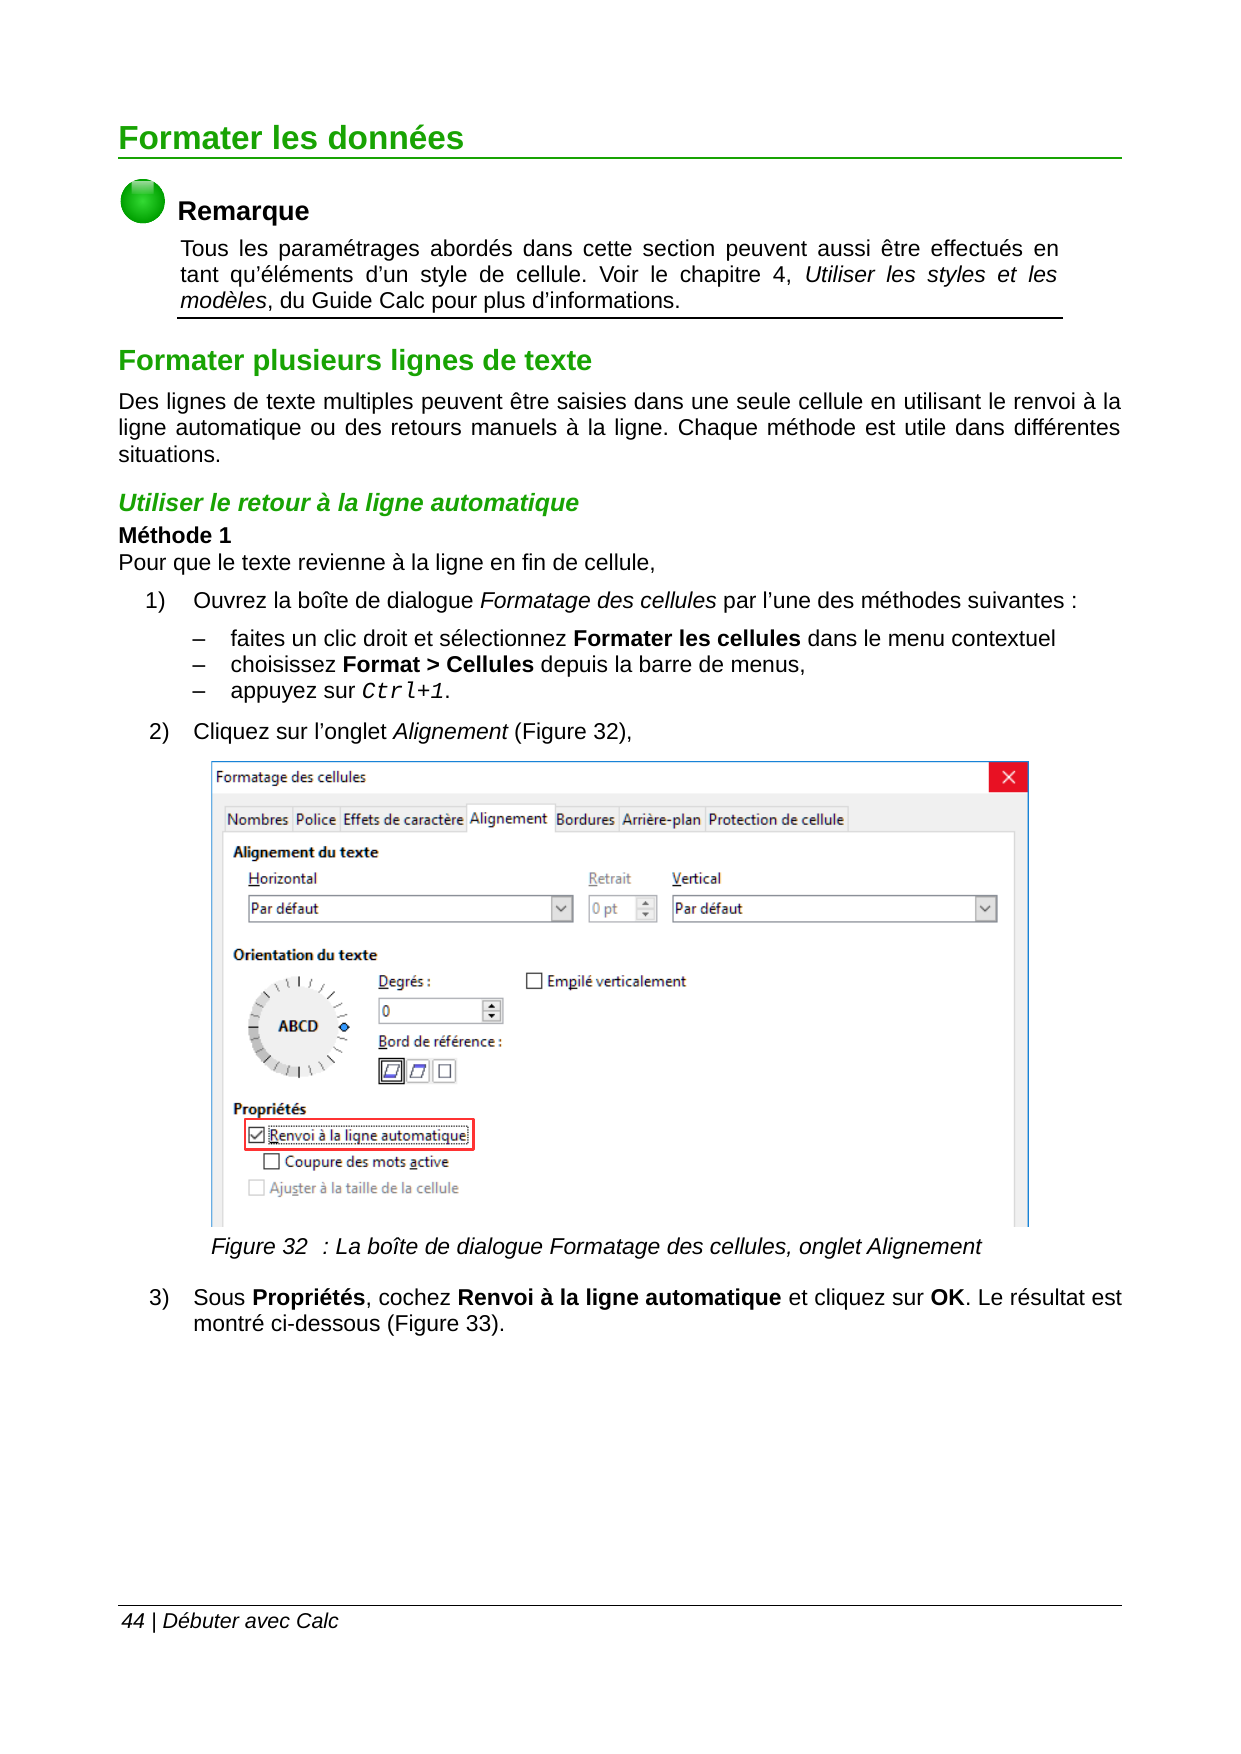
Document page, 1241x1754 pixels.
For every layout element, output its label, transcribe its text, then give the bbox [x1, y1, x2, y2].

subtitle Formater les données [118, 118, 1122, 157]
text Méthode 1 [118, 522, 1122, 548]
text Figure 32 : La boîte de dialogue Formatage des cellules, onglet Alignement [211, 1227, 1029, 1259]
text Pour que le texte revienne à la ligne en fin de cellule, [118, 548, 1122, 575]
list Cliquez sur l’onglet Alignement (Figure 32), [169, 718, 1122, 744]
list Ouvrez la boîte de dialogue Formatage des cellules par l’une des méthodes suivantes : [165, 587, 1122, 613]
subtitle Remarque [118, 176, 1122, 226]
text Tous les paramétrages abordés dans cette section peuvent aussi être effectués en tant qu’éléments d’un style de cellule. Voir le chapitre 4, Utiliser les styles et les modèles, du Guide Calc pour plus d’informations. [177, 232, 1063, 317]
list choisissez Format > Cellules depuis la barre de menus, [192, 651, 1122, 677]
subtitle Utiliser le retour à la ligne automatique [118, 487, 1122, 516]
list faites un clic droit et sélectionnez Formater les cellules dans le menu contextuel [192, 625, 1122, 651]
text Des lignes de texte multiples peuvent être saisies dans une seule cellule en utilisant le renvoi à la ligne automatique ou des retours manuels à la ligne. Chaque méthode est utile dans différentes situations. [118, 388, 1122, 467]
subtitle Formater plusieurs lignes de texte [118, 342, 1122, 376]
list Sous Propriétés, cochez Renvoi à la ligne automatique et cliquez sur OK. Le résultat est montré ci-dessous (Figure 33). [169, 1284, 1122, 1336]
list appuyez sur Ctrl+1. [192, 677, 1122, 706]
